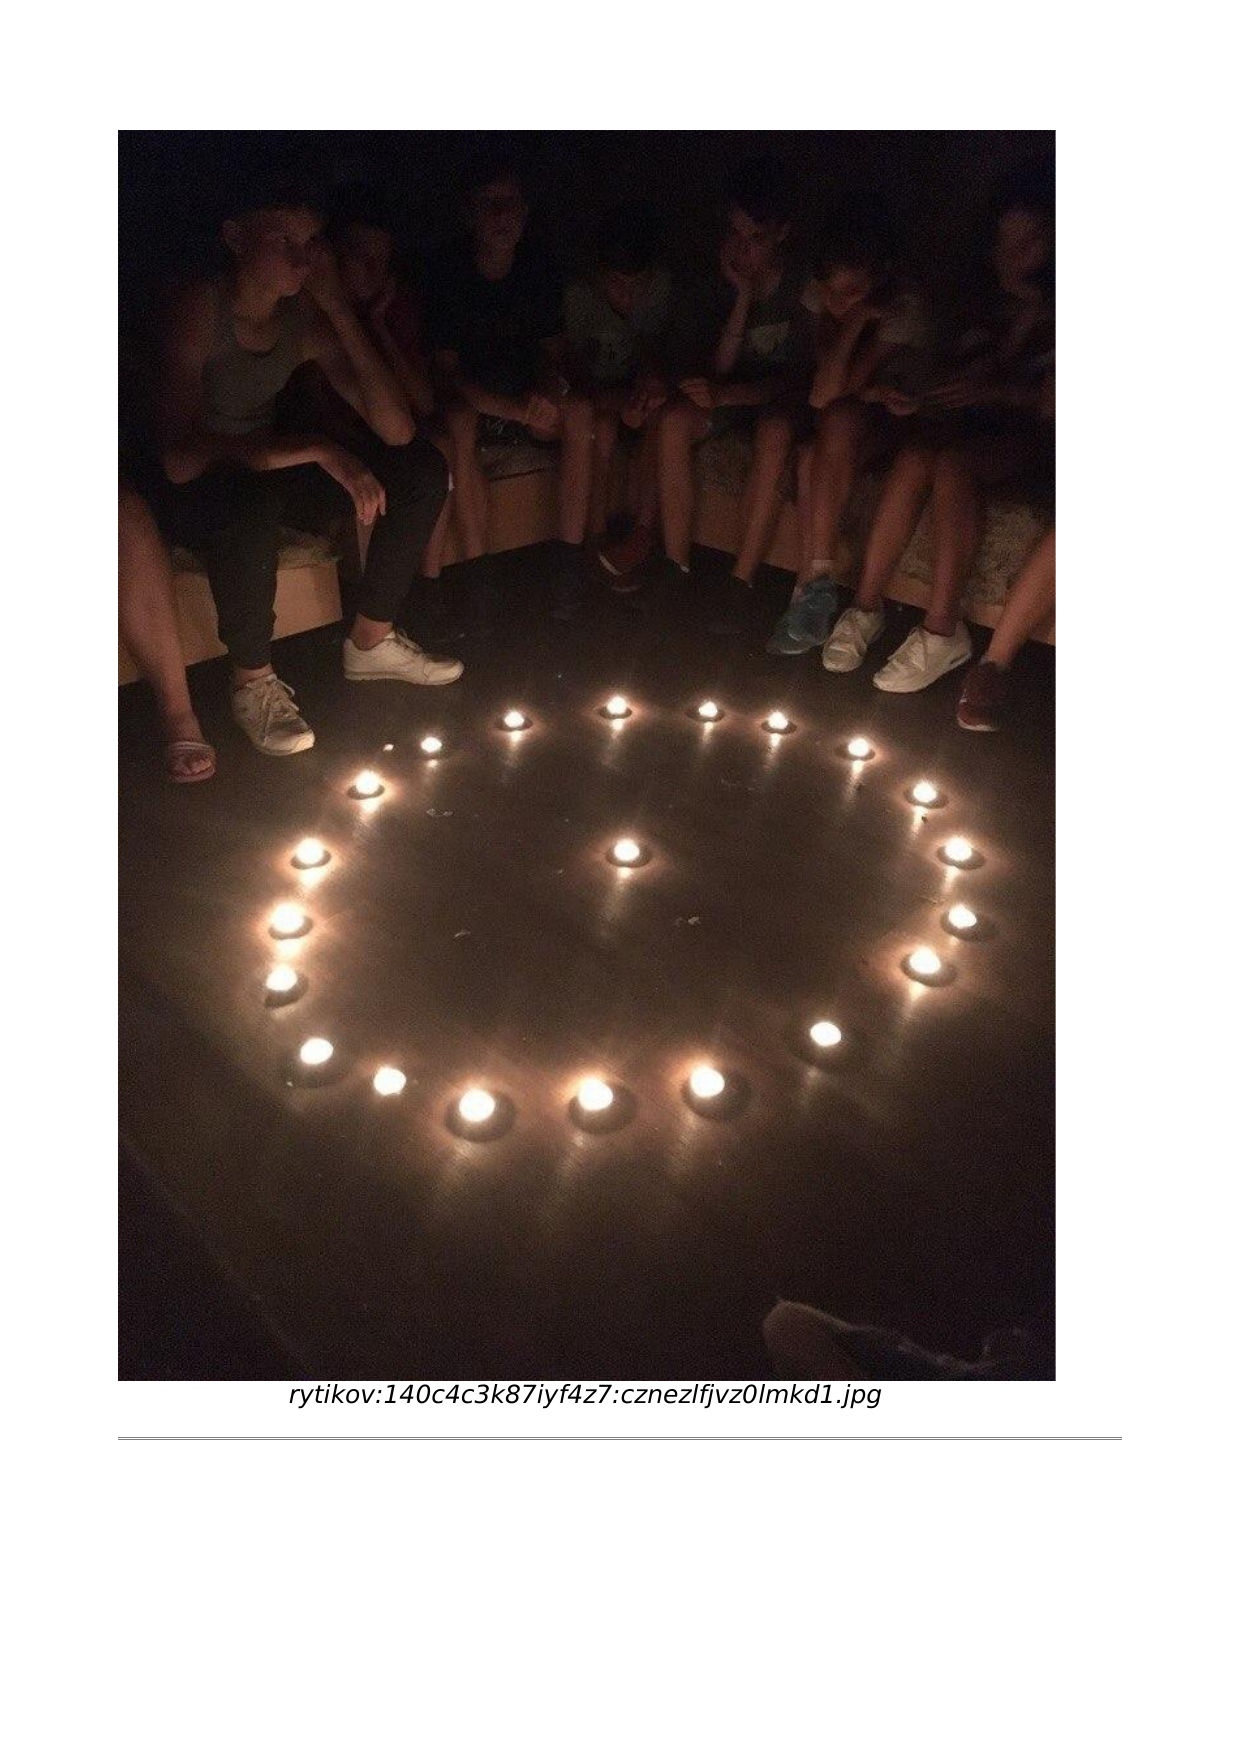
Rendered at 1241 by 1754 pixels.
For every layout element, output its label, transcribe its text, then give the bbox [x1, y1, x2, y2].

picture [118, 130, 1056, 1381]
text rytikov:140c4c3k87iyf4z7:cznezlfjvz0lmkd1.jpg [118, 1381, 1056, 1410]
